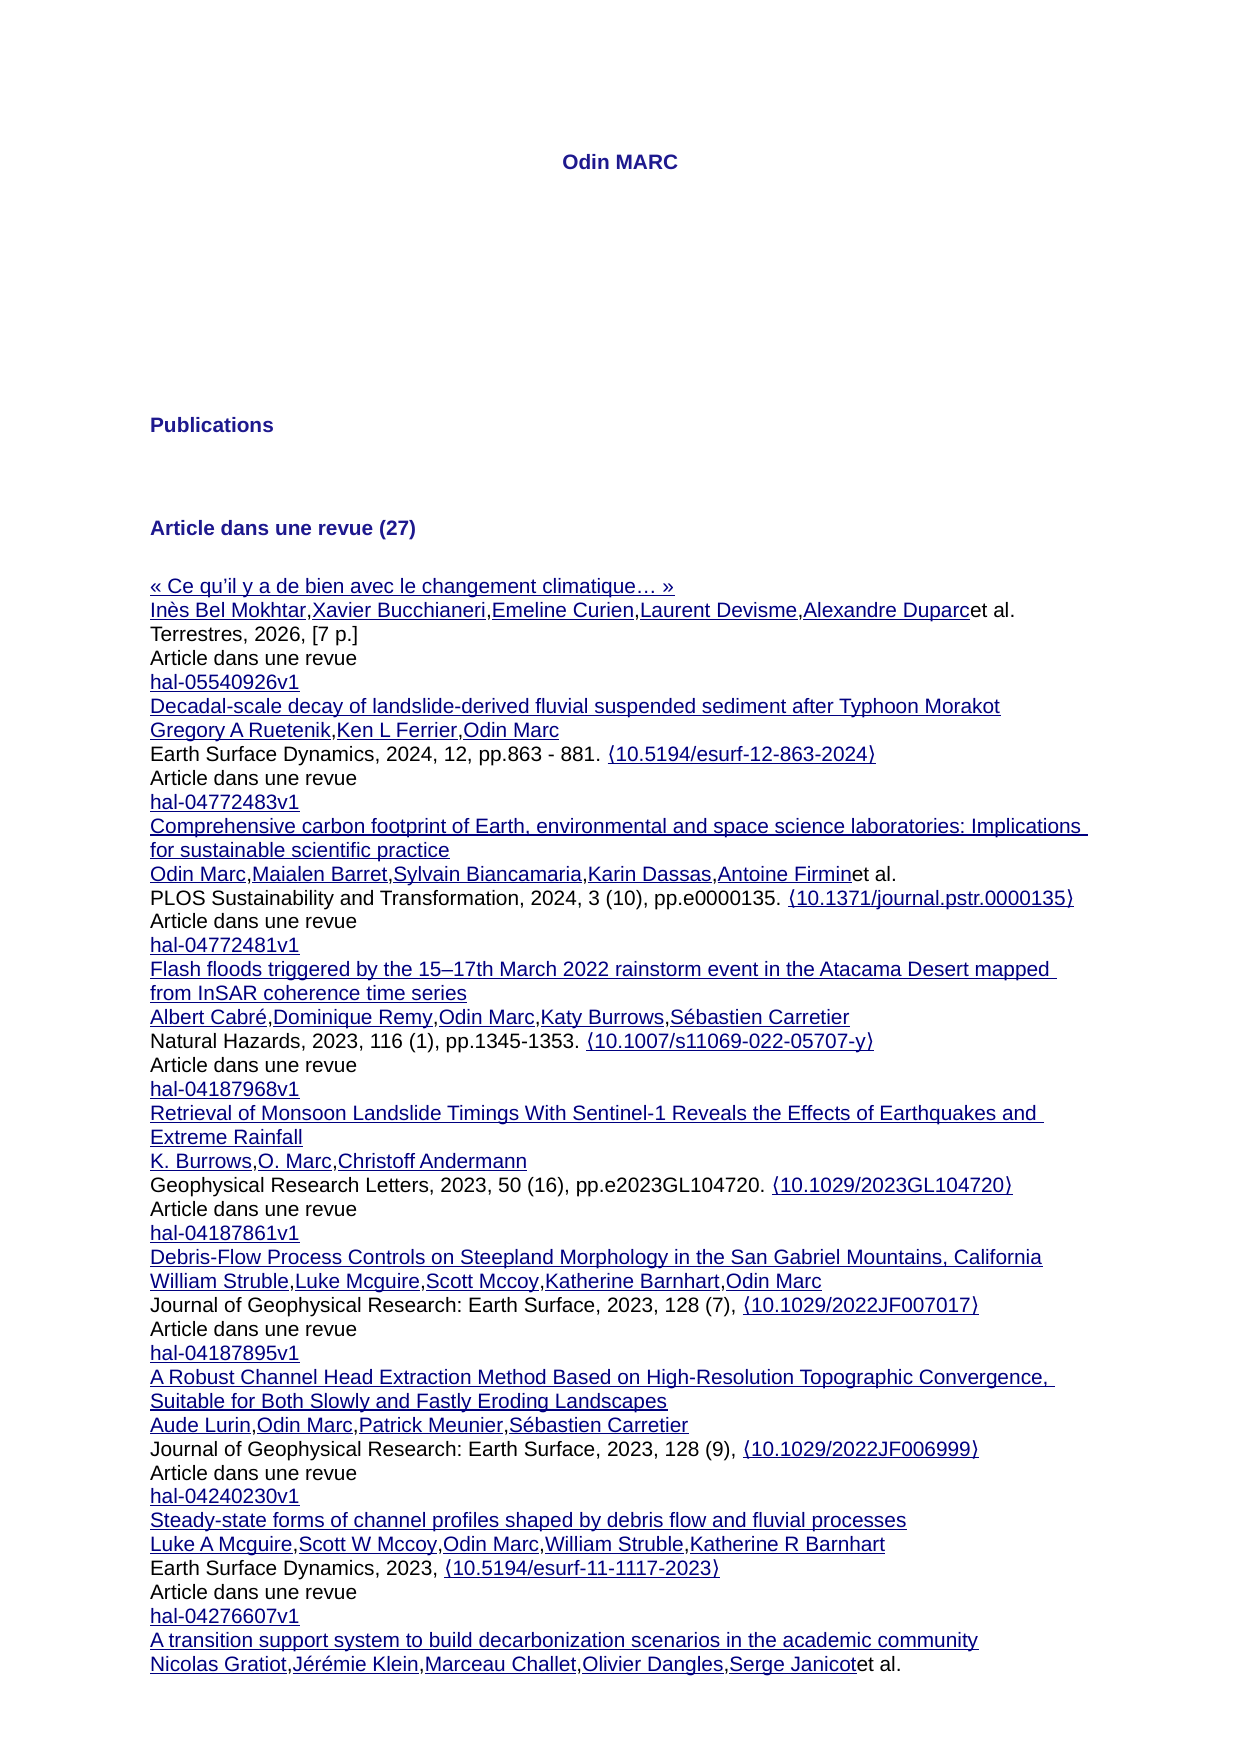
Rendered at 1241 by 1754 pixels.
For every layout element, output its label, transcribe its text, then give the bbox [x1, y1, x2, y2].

table_cell Comprehensive carbon footprint of Earth, environmental and space science laboratories: Implications for sustainable scientific practice Odin Marc,Maialen Barret,Sylvain Biancamaria,Karin Dassas,Antoine Firminet al. PLOS Sustainability and Transformation, 2024, 3 (10), pp.e0000135. ⟨10.1371/journal.pstr.0000135⟩ Article dans une revue hal-04772481v1 [150, 814, 1090, 957]
table_cell Debris‐Flow Process Controls on Steepland Morphology in the San Gabriel Mountains, California William Struble,Luke Mcguire,Scott Mccoy,Katherine Barnhart,Odin Marc Journal of Geophysical Research: Earth Surface, 2023, 128 (7), ⟨10.1029/2022JF007017⟩ Article dans une revue hal-04187895v1 [150, 1245, 1090, 1364]
subtitle Odin MARC [150, 150, 1090, 174]
subtitle Article dans une revue (27) [150, 516, 1090, 539]
table_cell A transition support system to build decarbonization scenarios in the academic community Nicolas Gratiot,Jérémie Klein,Marceau Challet,Olivier Dangles,Serge Janicotet al. [150, 1628, 1090, 1676]
table_cell A Robust Channel Head Extraction Method Based on High‐Resolution Topographic Convergence, Suitable for Both Slowly and Fastly Eroding Landscapes Aude Lurin,Odin Marc,Patrick Meunier,Sébastien Carretier Journal of Geophysical Research: Earth Surface, 2023, 128 (9), ⟨10.1029/2022JF006999⟩ Article dans une revue hal-04240230v1 [150, 1365, 1090, 1508]
table_header « Ce qu’il y a de bien avec le changement climatique… » Inès Bel Mokhtar,Xavier Bucchianeri,Emeline Curien,Laurent Devisme,Alexandre Duparcet al. Terrestres, 2026, [7 p.] Article dans une revue hal-05540926v1 [150, 574, 1090, 694]
subtitle Publications [150, 412, 1090, 436]
table_cell Flash floods triggered by the 15–17th March 2022 rainstorm event in the Atacama Desert mapped from InSAR coherence time series Albert Cabré,Dominique Remy,Odin Marc,Katy Burrows,Sébastien Carretier Natural Hazards, 2023, 116 (1), pp.1345-1353. ⟨10.1007/s11069-022-05707-y⟩ Article dans une revue hal-04187968v1 [150, 957, 1090, 1101]
table_cell Decadal-scale decay of landslide-derived fluvial suspended sediment after Typhoon Morakot Gregory A Ruetenik,Ken L Ferrier,Odin Marc Earth Surface Dynamics, 2024, 12, pp.863 - 881. ⟨10.5194/esurf-12-863-2024⟩ Article dans une revue hal-04772483v1 [150, 694, 1090, 813]
table_cell Steady-state forms of channel profiles shaped by debris flow and fluvial processes Luke A Mcguire,Scott W Mccoy,Odin Marc,William Struble,Katherine R Barnhart Earth Surface Dynamics, 2023, ⟨10.5194/esurf-11-1117-2023⟩ Article dans une revue hal-04276607v1 [150, 1508, 1090, 1628]
table_cell Retrieval of Monsoon Landslide Timings With Sentinel‐1 Reveals the Effects of Earthquakes and Extreme Rainfall K. Burrows,O. Marc,Christoff Andermann Geophysical Research Letters, 2023, 50 (16), pp.e2023GL104720. ⟨10.1029/2023GL104720⟩ Article dans une revue hal-04187861v1 [150, 1101, 1090, 1245]
